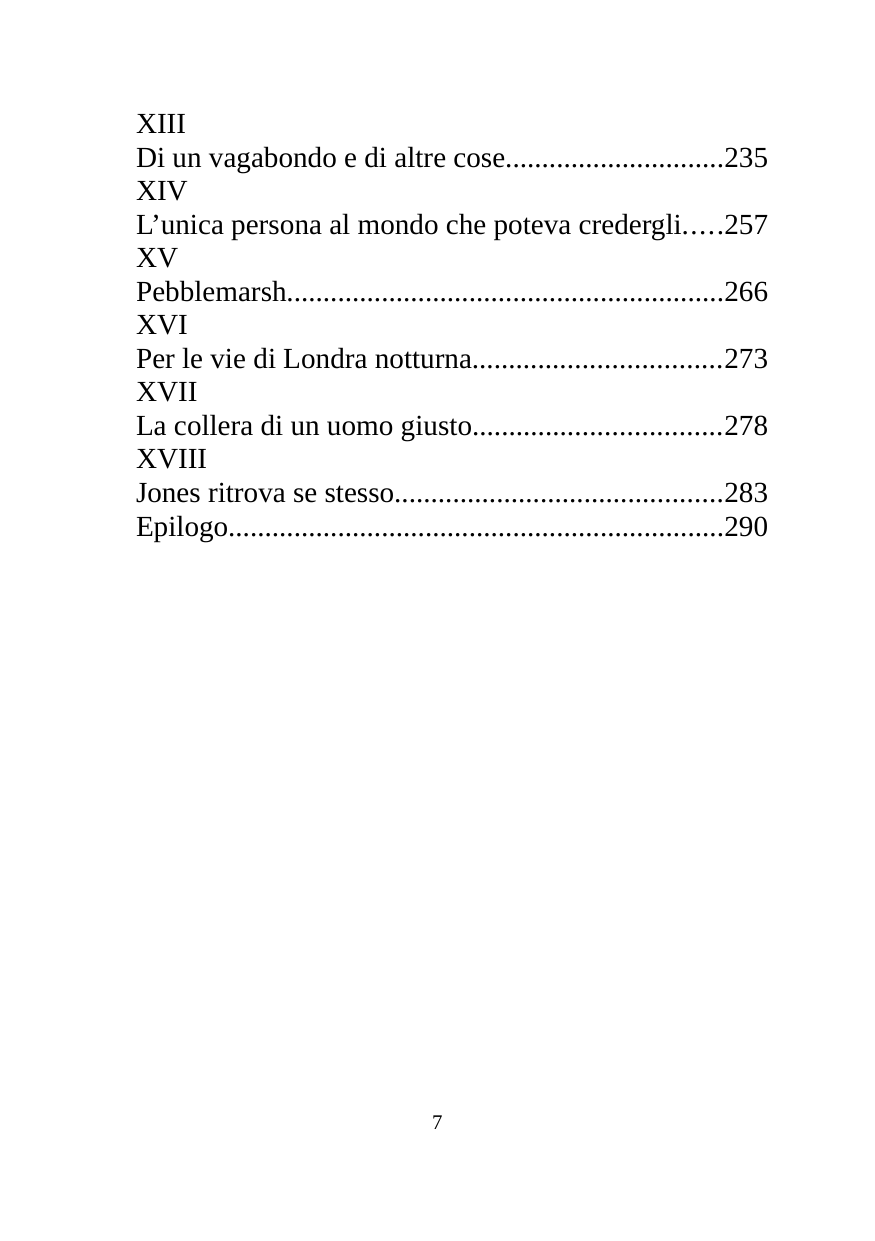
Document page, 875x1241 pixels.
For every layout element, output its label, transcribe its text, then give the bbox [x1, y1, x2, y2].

text XIV L’unica persona al mondo che poteva credergli 257 [136, 173, 768, 240]
text XVIII Jones ritrova se stesso 283 [136, 442, 768, 509]
text XVII La collera di un uomo giusto 278 [136, 374, 768, 442]
text XV Pebblemarsh 266 [136, 240, 768, 307]
text XVI Per le vie di Londra notturna 273 [136, 307, 768, 374]
text XIII Di un vagabondo e di altre cose 235 [136, 106, 768, 173]
text Epilogo 290 [136, 509, 768, 542]
